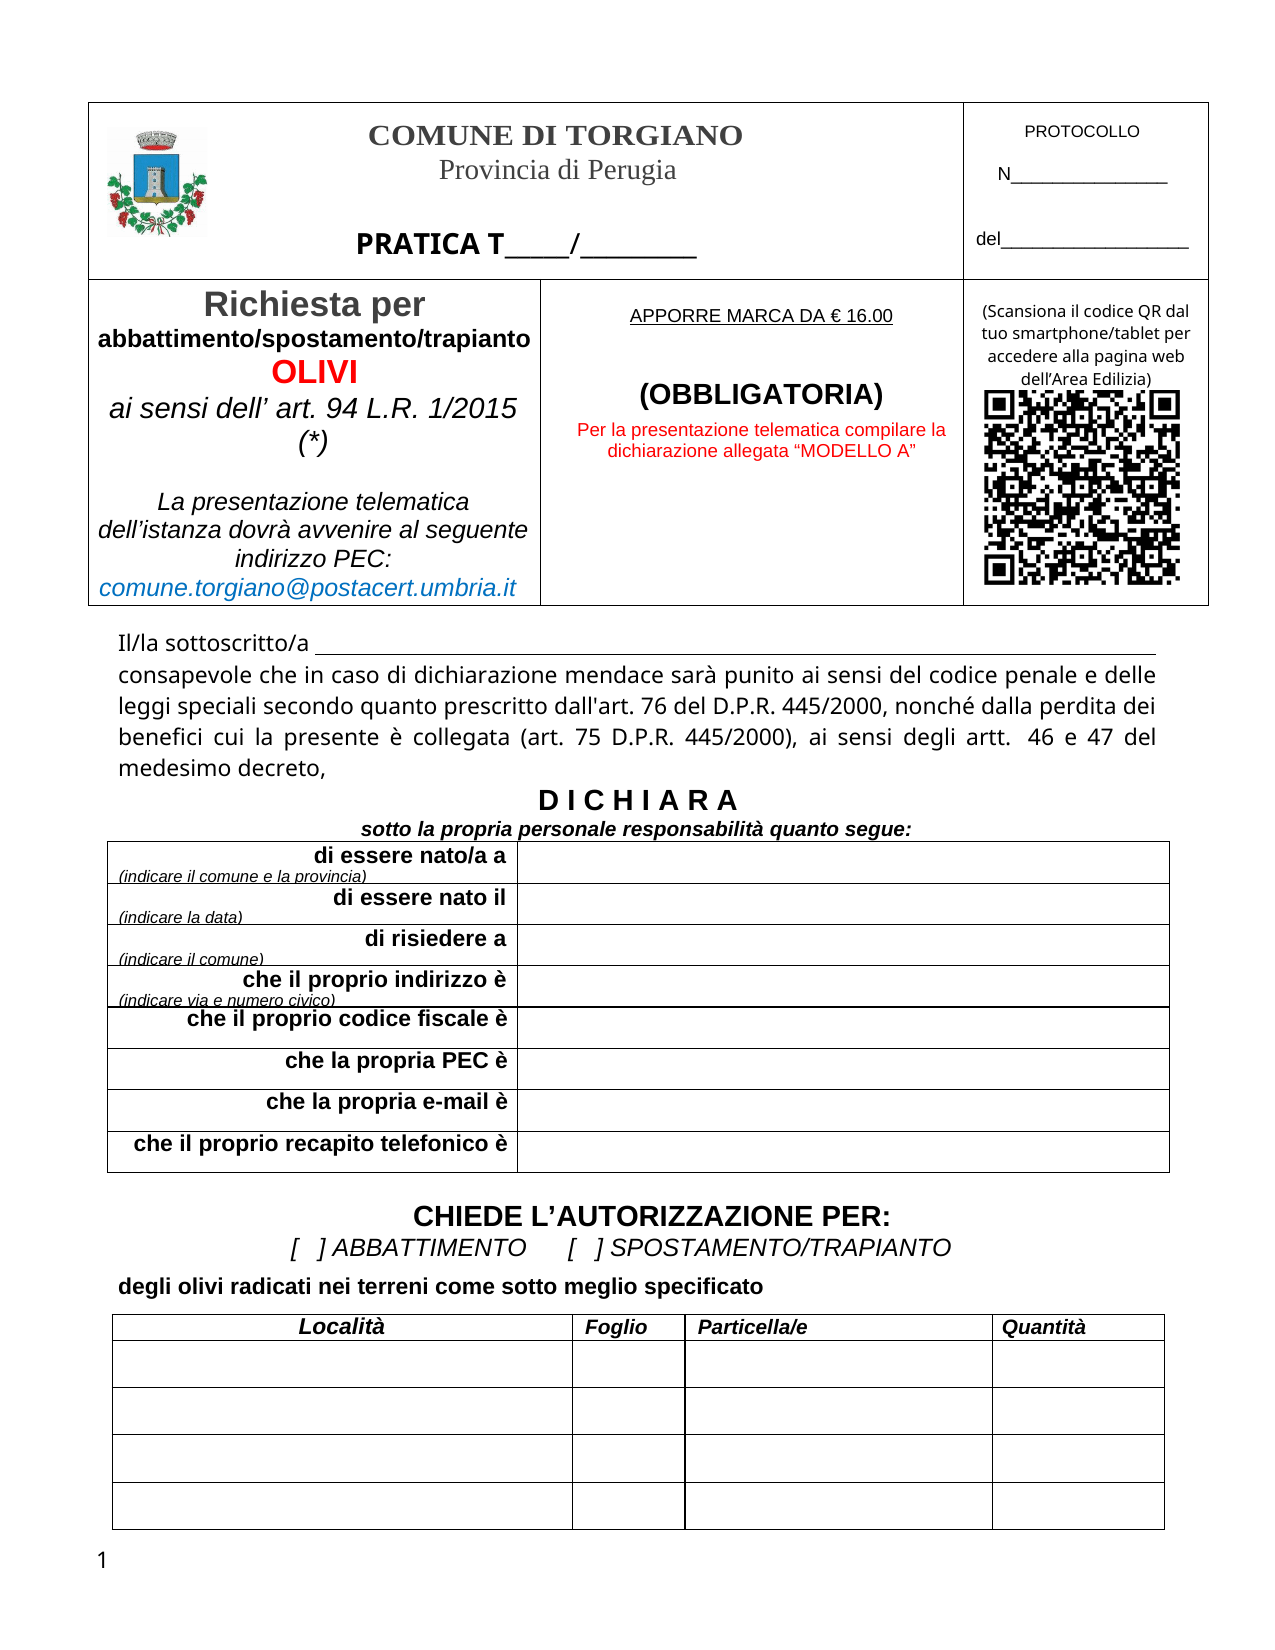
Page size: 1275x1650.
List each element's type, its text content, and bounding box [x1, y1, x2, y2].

table_cell [518, 1090, 1169, 1131]
table_cell [113, 1435, 572, 1482]
table_cell [518, 966, 1169, 1006]
table_cell [573, 1435, 684, 1482]
table_cell che la propria PEC è [108, 1049, 517, 1089]
table_cell [518, 1132, 1169, 1172]
table_header [518, 842, 1169, 882]
subtitle D I C H I A R A [360, 784, 915, 817]
table_header Particella/e [686, 1315, 992, 1340]
table_cell di risiedere a (indicare il comune) [108, 925, 517, 965]
table_cell [993, 1483, 1164, 1529]
table_cell [518, 1008, 1169, 1048]
table_header Quantità [993, 1315, 1164, 1340]
text sotto la propria personale responsabilità quanto segue: [360, 817, 914, 841]
table_header COMUNE DI TORGIANO Provincia di Perugia PRATICA T_____/_________ [89, 103, 963, 279]
table_header Foglio [573, 1315, 684, 1340]
table_header PROTOCOLLO N_______________ del__________________ [964, 103, 1208, 279]
table_cell [573, 1341, 684, 1387]
text [ ] ABBATTIMENTO [ ] SPOSTAMENTO/TRAPIANTO [291, 1233, 1155, 1262]
table_cell [113, 1341, 572, 1387]
table_cell APPORRE MARCA DA € 16.00 (OBBLIGATORIA) Per la presentazione telematica compilare la dichiarazione allegata “MODELLO A” [541, 280, 963, 605]
table_cell che il proprio recapito telefonico è [108, 1132, 517, 1172]
table_cell [993, 1341, 1164, 1387]
table_cell (Scansiona il codice QR dal tuo smartphone/tablet per accedere alla pagina web dell’Area Edilizia) [964, 280, 1208, 605]
table_cell che il proprio indirizzo è (indicare via e numero civico) [108, 966, 517, 1006]
table_cell [573, 1388, 684, 1434]
table_cell [573, 1483, 684, 1529]
table_cell che il proprio codice fiscale è [108, 1008, 517, 1048]
table_cell [686, 1341, 992, 1387]
table_cell [686, 1483, 992, 1529]
table_cell [518, 925, 1169, 965]
table_header di essere nato/a a (indicare il comune e la provincia) [108, 842, 517, 882]
table_cell di essere nato il (indicare la data) [108, 884, 517, 924]
table_cell che la propria e-mail è [108, 1090, 517, 1131]
text Il/la sottoscritto/a consapevole che in caso di dichiarazione mendace sarà punito ai sensi del codice penale e delle leggi speciali secondo quanto prescritto dall'art. 76 del D.P.R. 445/2000, nonché dalla perdita dei benefici cui la presente è collegata (art. 75 D.P.R. 445/2000), ai sensi degli artt. 46 e 47 del medesimo decreto, [118, 627, 1157, 784]
table_cell [686, 1435, 992, 1482]
table_cell [993, 1388, 1164, 1434]
table_cell Richiesta per abbattimento/spostamento/trapianto OLIVI ai sensi dell’ art. 94 L.R. 1/2015 (*) La presentazione telematica dell’istanza dovrà avvenire al seguente indirizzo PEC: comune.torgiano@postacert.umbria.it [89, 280, 540, 605]
table_cell [518, 1049, 1169, 1089]
table_cell [686, 1388, 992, 1434]
subtitle CHIEDE L’AUTORIZZAZIONE PER: [96, 1199, 1208, 1233]
text degli olivi radicati nei terreni come sotto meglio specificato [118, 1273, 1208, 1299]
table_cell [113, 1388, 572, 1434]
table_header Località [113, 1315, 572, 1340]
table_cell [113, 1483, 572, 1529]
table_cell [993, 1435, 1164, 1482]
table_cell [518, 884, 1169, 924]
